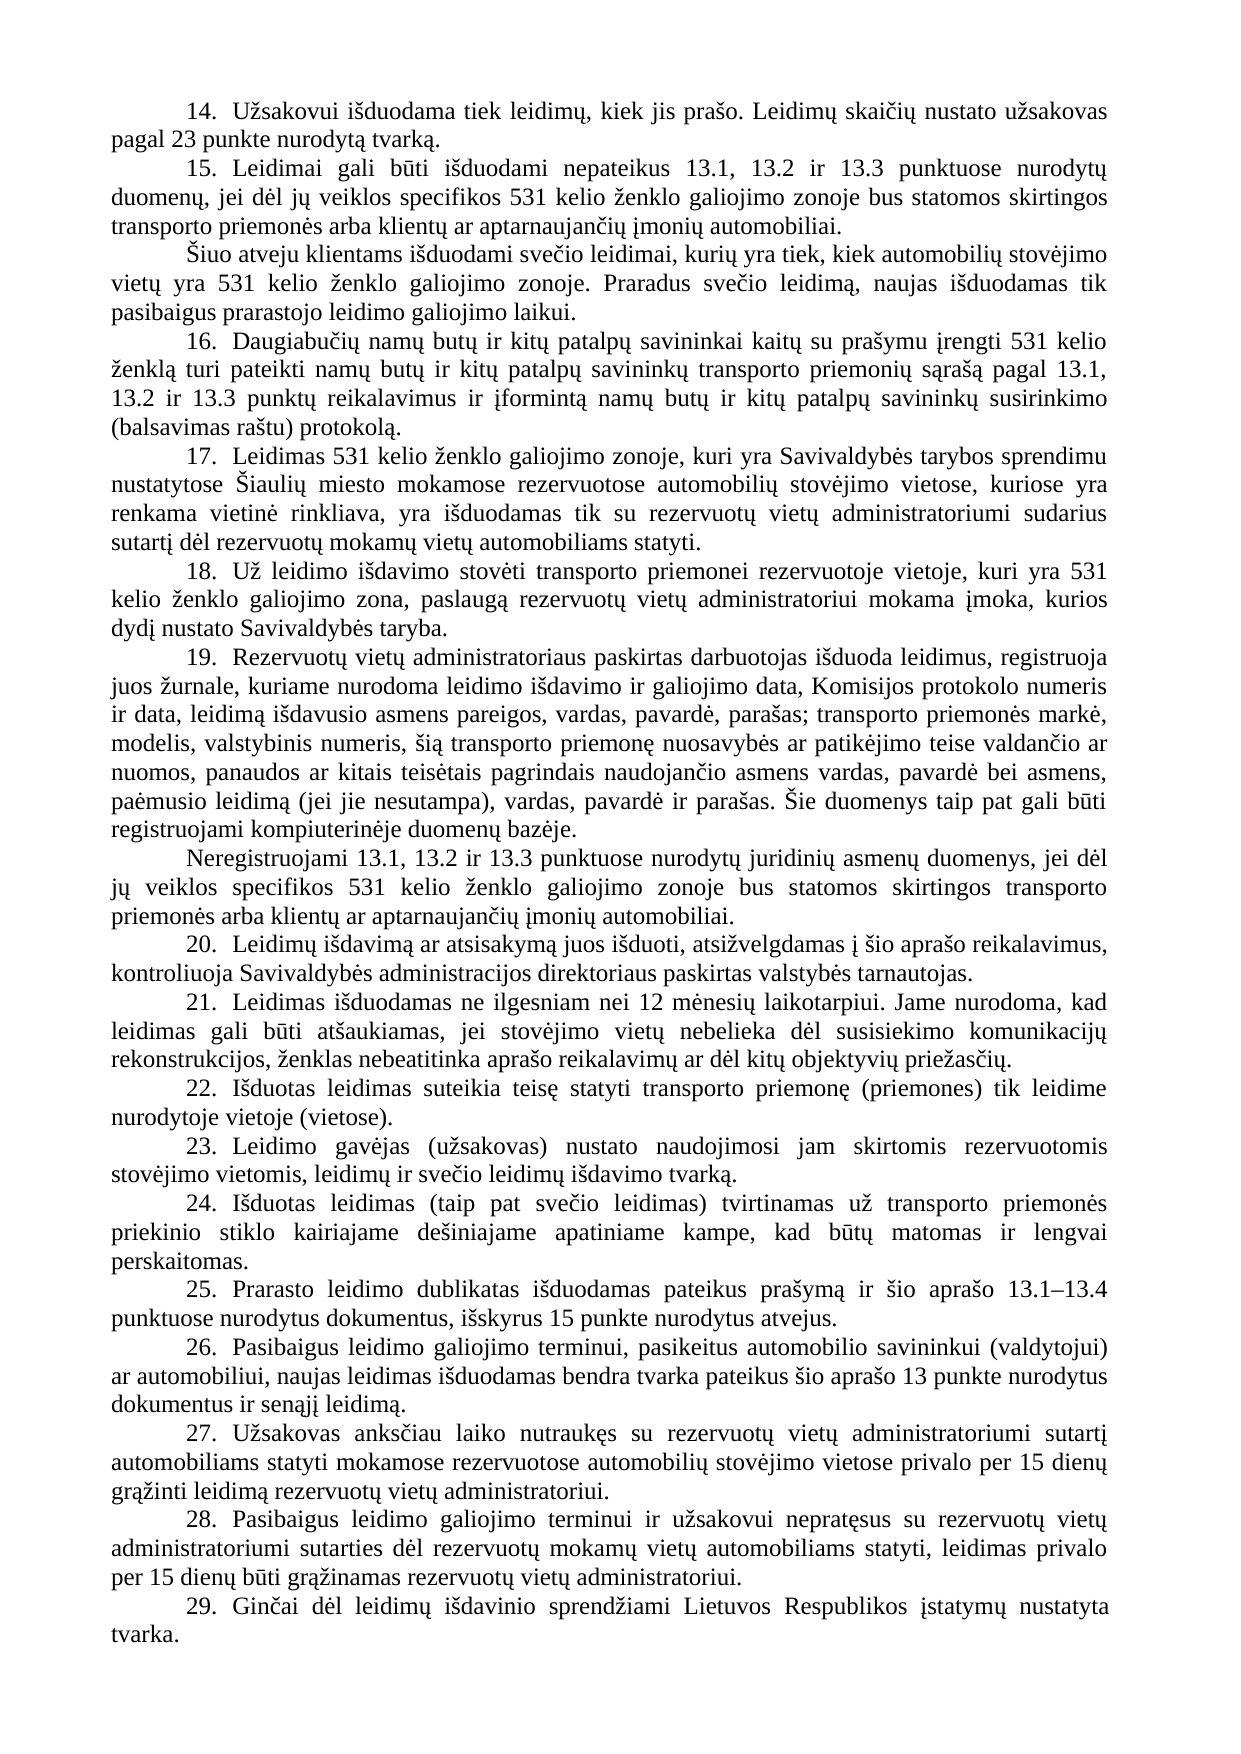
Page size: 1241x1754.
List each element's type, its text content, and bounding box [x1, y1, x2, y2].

text 22. Išduotas leidimas suteikia teisę statyti transporto priemonę (priemones) tik leidime nurodytoje vietoje (vietose). [111, 1073, 1108, 1131]
text Neregistruojami 13.1, 13.2 ir 13.3 punktuose nurodytų juridinių asmenų duomenys, jei dėl jų veiklos specifikos 531 kelio ženklo galiojimo zonoje bus statomos skirtingos transporto priemonės arba klientų ar aptarnaujančių įmonių automobiliai. [111, 843, 1108, 929]
text 15. Leidimai gali būti išduodami nepateikus 13.1, 13.2 ir 13.3 punktuose nurodytų duomenų, jei dėl jų veiklos specifikos 531 kelio ženklo galiojimo zonoje bus statomos skirtingos transporto priemonės arba klientų ar aptarnaujančių įmonių automobiliai. [111, 153, 1108, 239]
text 16. Daugiabučių namų butų ir kitų patalpų savininkai kaitų su prašymu įrengti 531 kelio ženklą turi pateikti namų butų ir kitų patalpų savininkų transporto priemonių sąrašą pagal 13.1, 13.2 ir 13.3 punktų reikalavimus ir įformintą namų butų ir kitų patalpų savininkų susirinkimo (balsavimas raštu) protokolą. [111, 326, 1108, 441]
text 24. Išduotas leidimas (taip pat svečio leidimas) tvirtinamas už transporto priemonės priekinio stiklo kairiajame dešiniajame apatiniame kampe, kad būtų matomas ir lengvai perskaitomas. [111, 1188, 1108, 1274]
text 20. Leidimų išdavimą ar atsisakymą juos išduoti, atsižvelgdamas į šio aprašo reikalavimus, kontroliuoja Savivaldybės administracijos direktoriaus paskirtas valstybės tarnautojas. [111, 929, 1108, 987]
text 17. Leidimas 531 kelio ženklo galiojimo zonoje, kuri yra Savivaldybės tarybos sprendimu nustatytose Šiaulių miesto mokamose rezervuotose automobilių stovėjimo vietose, kuriose yra renkama vietinė rinkliava, yra išduodamas tik su rezervuotų vietų administratoriumi sudarius sutartį dėl rezervuotų mokamų vietų automobiliams statyti. [111, 441, 1108, 556]
text 26. Pasibaigus leidimo galiojimo terminui, pasikeitus automobilio savininkui (valdytojui) ar automobiliui, naujas leidimas išduodamas bendra tvarka pateikus šio aprašo 13 punkte nurodytus dokumentus ir senąjį leidimą. [111, 1332, 1108, 1418]
text 25. Prarasto leidimo dublikatas išduodamas pateikus prašymą ir šio aprašo 13.1–13.4 punktuose nurodytus dokumentus, išskyrus 15 punkte nurodytus atvejus. [111, 1274, 1108, 1332]
text 19. Rezervuotų vietų administratoriaus paskirtas darbuotojas išduoda leidimus, registruoja juos žurnale, kuriame nurodoma leidimo išdavimo ir galiojimo data, Komisijos protokolo numeris ir data, leidimą išdavusio asmens pareigos, vardas, pavardė, parašas; transporto priemonės markė, modelis, valstybinis numeris, šią transporto priemonę nuosavybės ar patikėjimo teise valdančio ar nuomos, panaudos ar kitais teisėtais pagrindais naudojančio asmens vardas, pavardė bei asmens, paėmusio leidimą (jei jie nesutampa), vardas, pavardė ir parašas. Šie duomenys taip pat gali būti registruojami kompiuterinėje duomenų bazėje. [111, 642, 1108, 843]
text 27. Užsakovas anksčiau laiko nutraukęs su rezervuotų vietų administratoriumi sutartį automobiliams statyti mokamose rezervuotose automobilių stovėjimo vietose privalo per 15 dienų grąžinti leidimą rezervuotų vietų administratoriui. [111, 1418, 1108, 1504]
text 28. Pasibaigus leidimo galiojimo terminui ir užsakovui nepratęsus su rezervuotų vietų administratoriumi sutarties dėl rezervuotų mokamų vietų automobiliams statyti, leidimas privalo per 15 dienų būti grąžinamas rezervuotų vietų administratoriui. [111, 1504, 1108, 1591]
text 14. Užsakovui išduodama tiek leidimų, kiek jis prašo. Leidimų skaičių nustato užsakovas pagal 23 punkte nurodytą tvarką. [111, 96, 1108, 153]
text 18. Už leidimo išdavimo stovėti transporto priemonei rezervuotoje vietoje, kuri yra 531 kelio ženklo galiojimo zona, paslaugą rezervuotų vietų administratoriui mokama įmoka, kurios dydį nustato Savivaldybės taryba. [111, 556, 1108, 642]
text 23. Leidimo gavėjas (užsakovas) nustato naudojimosi jam skirtomis rezervuotomis stovėjimo vietomis, leidimų ir svečio leidimų išdavimo tvarką. [111, 1131, 1108, 1188]
text Šiuo atveju klientams išduodami svečio leidimai, kurių yra tiek, kiek automobilių stovėjimo vietų yra 531 kelio ženklo galiojimo zonoje. Praradus svečio leidimą, naujas išduodamas tik pasibaigus prarastojo leidimo galiojimo laikui. [111, 239, 1108, 326]
text 29. Ginčai dėl leidimų išdavinio sprendžiami Lietuvos Respublikos įstatymų nustatyta tvarka. [111, 1591, 1111, 1648]
text 21. Leidimas išduodamas ne ilgesniam nei 12 mėnesių laikotarpiui. Jame nurodoma, kad leidimas gali būti atšaukiamas, jei stovėjimo vietų nebelieka dėl susisiekimo komunikacijų rekonstrukcijos, ženklas nebeatitinka aprašo reikalavimų ar dėl kitų objektyvių priežasčių. [111, 987, 1108, 1073]
